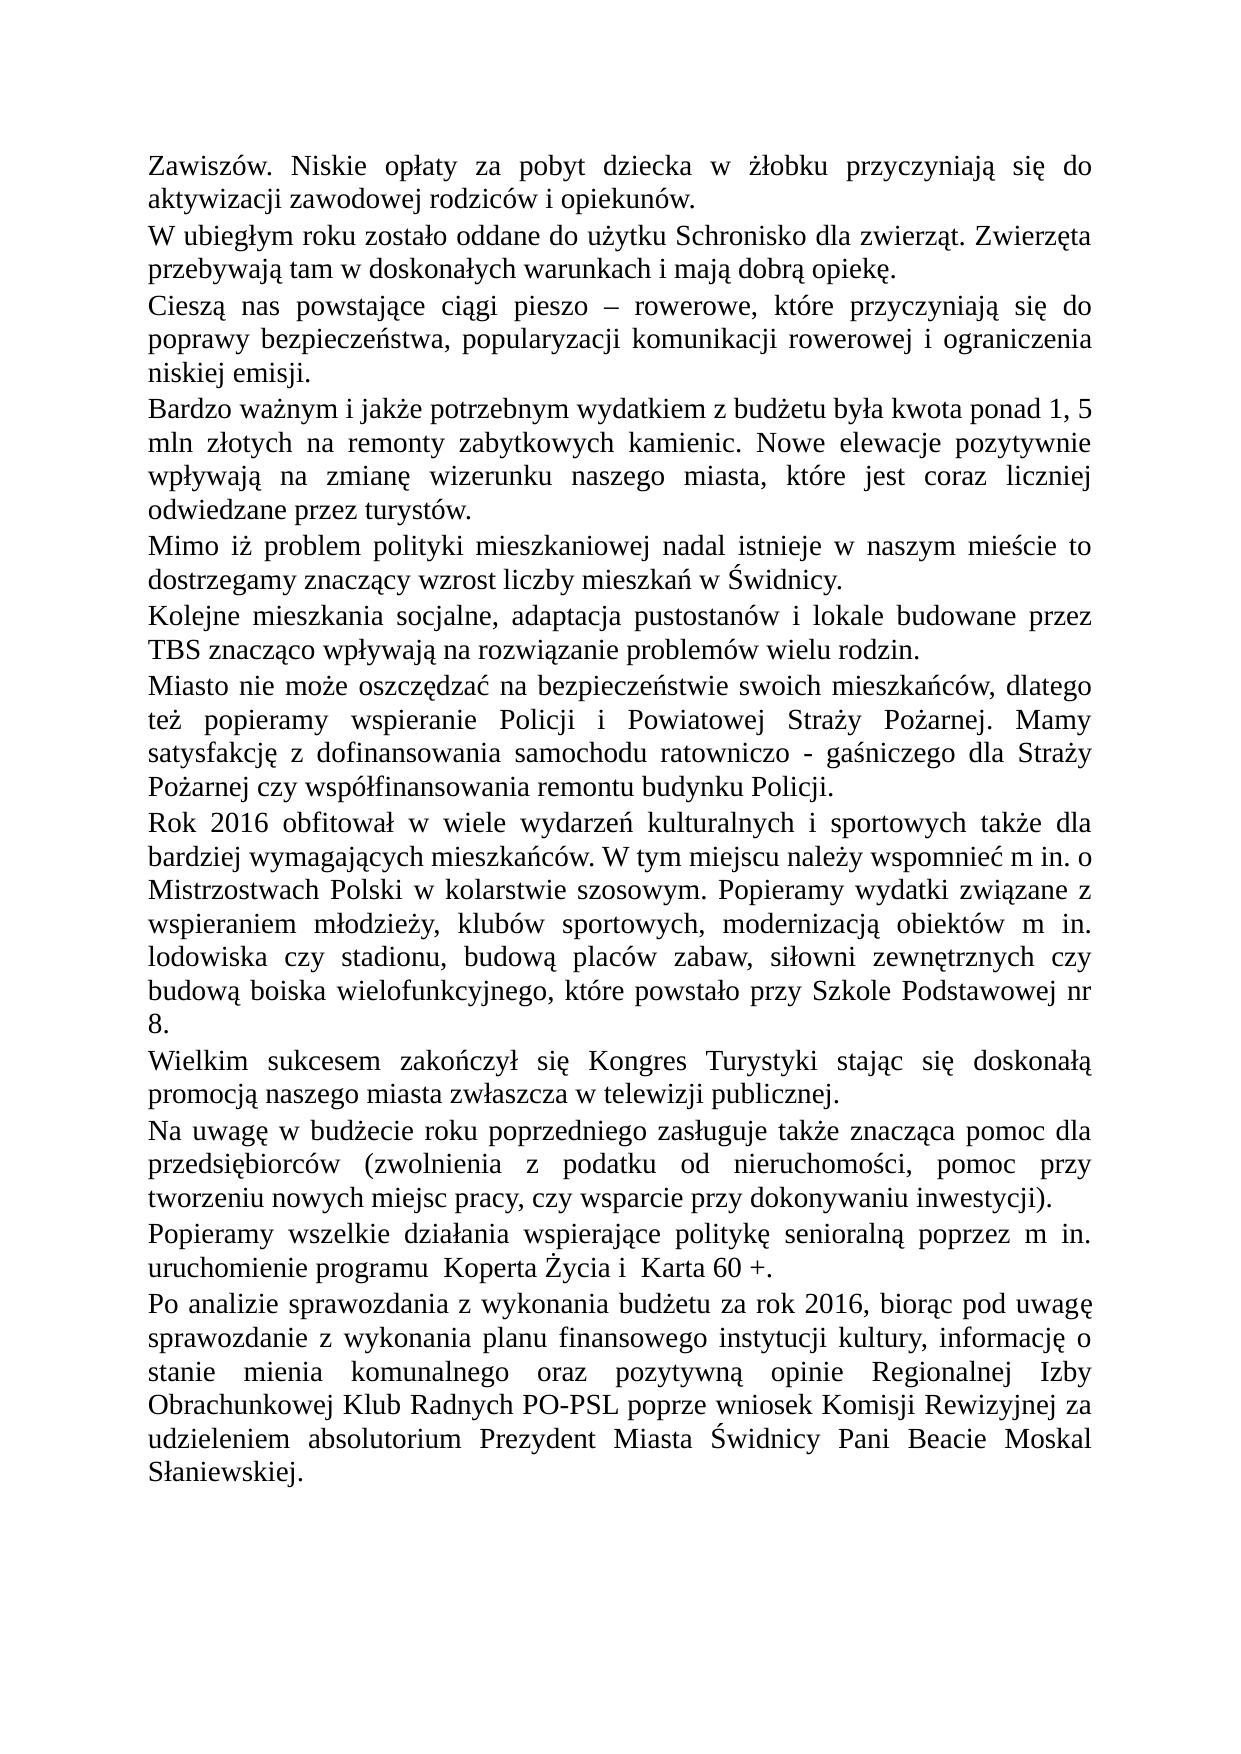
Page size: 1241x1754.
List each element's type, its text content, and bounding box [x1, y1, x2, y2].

text Po analizie sprawozdania z wykonania budżetu za rok 2016, biorąc pod uwagę sprawozdanie z wykonania planu finansowego instytucji kultury, informację o stanie mienia komunalnego oraz pozytywną opinie Regionalnej Izby Obrachunkowej Klub Radnych PO-PSL poprze wniosek Komisji Rewizyjnej za udzieleniem absolutorium Prezydent Miasta Świdnicy Pani Beacie Moskal Słaniewskiej. [148, 1287, 1093, 1488]
text Wielkim sukcesem zakończył się Kongres Turystyki stając się doskonałą promocją naszego miasta zwłaszcza w telewizji publicznej. [148, 1043, 1093, 1110]
text Kolejne mieszkania socjalne, adaptacja pustostanów i lokale budowane przez TBS znacząco wpływają na rozwiązanie problemów wielu rodzin. [148, 598, 1093, 665]
text Na uwagę w budżecie roku poprzedniego zasługuje także znacząca pomoc dla przedsiębiorców (zwolnienia z podatku od nieruchomości, pomoc przy tworzeniu nowych miejsc pracy, czy wsparcie przy dokonywaniu inwestycji). [148, 1113, 1093, 1214]
text Zawiszów. Niskie opłaty za pobyt dziecka w żłobku przyczyniają się do aktywizacji zawodowej rodziców i opiekunów. [148, 148, 1093, 215]
text Mimo iż problem polityki mieszkaniowej nadal istnieje w naszym mieście to dostrzegamy znaczący wzrost liczby mieszkań w Świdnicy. [148, 528, 1093, 595]
text Cieszą nas powstające ciągi pieszo – rowerowe, które przyczyniają się do poprawy bezpieczeństwa, popularyzacji komunikacji rowerowej i ograniczenia niskiej emisji. [148, 288, 1093, 388]
text Popieramy wszelkie działania wspierające politykę senioralną poprzez m in. uruchomienie programu Koperta Życia i Karta 60 +. [148, 1217, 1093, 1284]
text Rok 2016 obfitował w wiele wydarzeń kulturalnych i sportowych także dla bardziej wymagających mieszkańców. W tym miejscu należy wspomnieć m in. o Mistrzostwach Polski w kolarstwie szosowym. Popieramy wydatki związane z wspieraniem młodzieży, klubów sportowych, modernizacją obiektów m in. lodowiska czy stadionu, budową placów zabaw, siłowni zewnętrznych czy budową boiska wielofunkcyjnego, które powstało przy Szkole Podstawowej nr 8. [148, 805, 1093, 1040]
text Bardzo ważnym i jakże potrzebnym wydatkiem z budżetu była kwota ponad 1, 5 mln złotych na remonty zabytkowych kamienic. Nowe elewacje pozytywnie wpływają na zmianę wizerunku naszego miasta, które jest coraz liczniej odwiedzane przez turystów. [148, 391, 1093, 525]
text Miasto nie może oszczędzać na bezpieczeństwie swoich mieszkańców, dlatego też popieramy wspieranie Policji i Powiatowej Straży Pożarnej. Mamy satysfakcję z dofinansowania samochodu ratowniczo - gaśniczego dla Straży Pożarnej czy współfinansowania remontu budynku Policji. [148, 668, 1093, 802]
text W ubiegłym roku zostało oddane do użytku Schronisko dla zwierząt. Zwierzęta przebywają tam w doskonałych warunkach i mają dobrą opiekę. [148, 218, 1093, 285]
